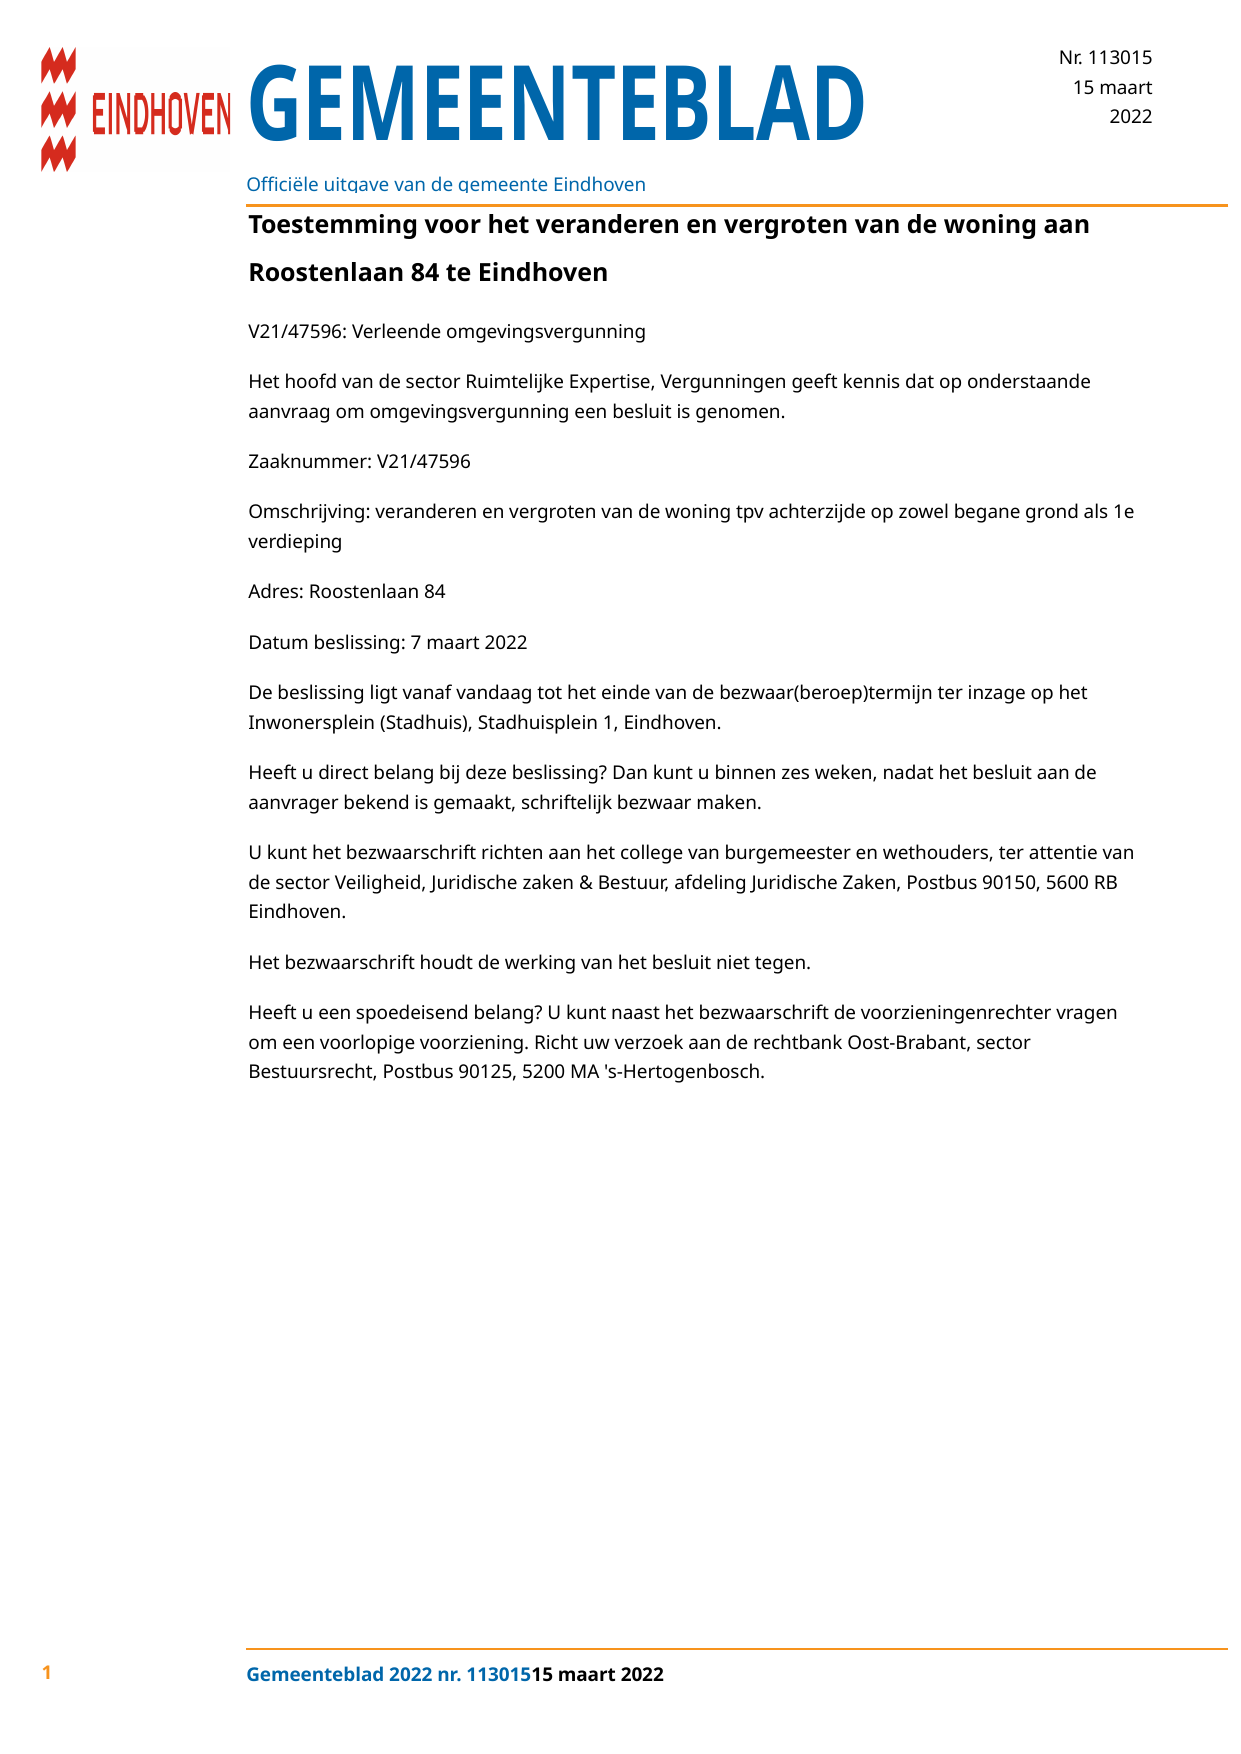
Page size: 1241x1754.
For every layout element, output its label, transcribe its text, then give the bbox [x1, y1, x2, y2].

text Omschrijving: veranderen en vergroten van de woning tpv achterzijde op zowel begane grond als 1e verdieping [248, 499, 1152, 554]
text De beslissing ligt vanaf vandaag tot het einde van de bezwaar(beroep)termijn ter inzage op het Inwonersplein (Stadhuis), Stadhuisplein 1, Eindhoven. [248, 679, 1152, 735]
text Heeft u direct belang bij deze beslissing? Dan kunt u binnen zes weken, nadat het besluit aan de aanvrager bekend is gemaakt, schriftelijk bezwaar maken. [248, 759, 1152, 815]
text V21/47596: Verleende omgevingsvergunning [248, 318, 1152, 344]
text U kunt het bezwaarschrift richten aan het college van burgemeester en wethouders, ter attentie van de sector Veiligheid, Juridische zaken & Bestuur, afdeling Juridische Zaken, Postbus 90150, 5600 RB Eindhoven. [248, 839, 1152, 924]
text Toestemming voor het veranderen en vergroten van de woning aan Roostenlaan 84 te Eindhoven [248, 207, 1152, 288]
picture [41, 47, 231, 172]
text Het hoofd van de sector Ruimtelijke Expertise, Vergunningen geeft kennis dat op onderstaande aanvraag om omgevingsvergunning een besluit is genomen. [248, 368, 1152, 424]
text Heeft u een spoedeisend belang? U kunt naast het bezwaarschrift de voorzieningenrechter vragen om een voorlopige voorziening. Richt uw verzoek aan de rechtbank Oost-Brabant, sector Bestuursrecht, Postbus 90125, 5200 MA 's-Hertogenbosch. [248, 999, 1152, 1084]
text Datum beslissing: 7 maart 2022 [248, 629, 1152, 655]
text Zaaknummer: V21/47596 [248, 448, 1152, 474]
text Adres: Roostenlaan 84 [248, 579, 1152, 604]
text Het bezwaarschrift houdt de werking van het besluit niet tegen. [248, 949, 1152, 975]
